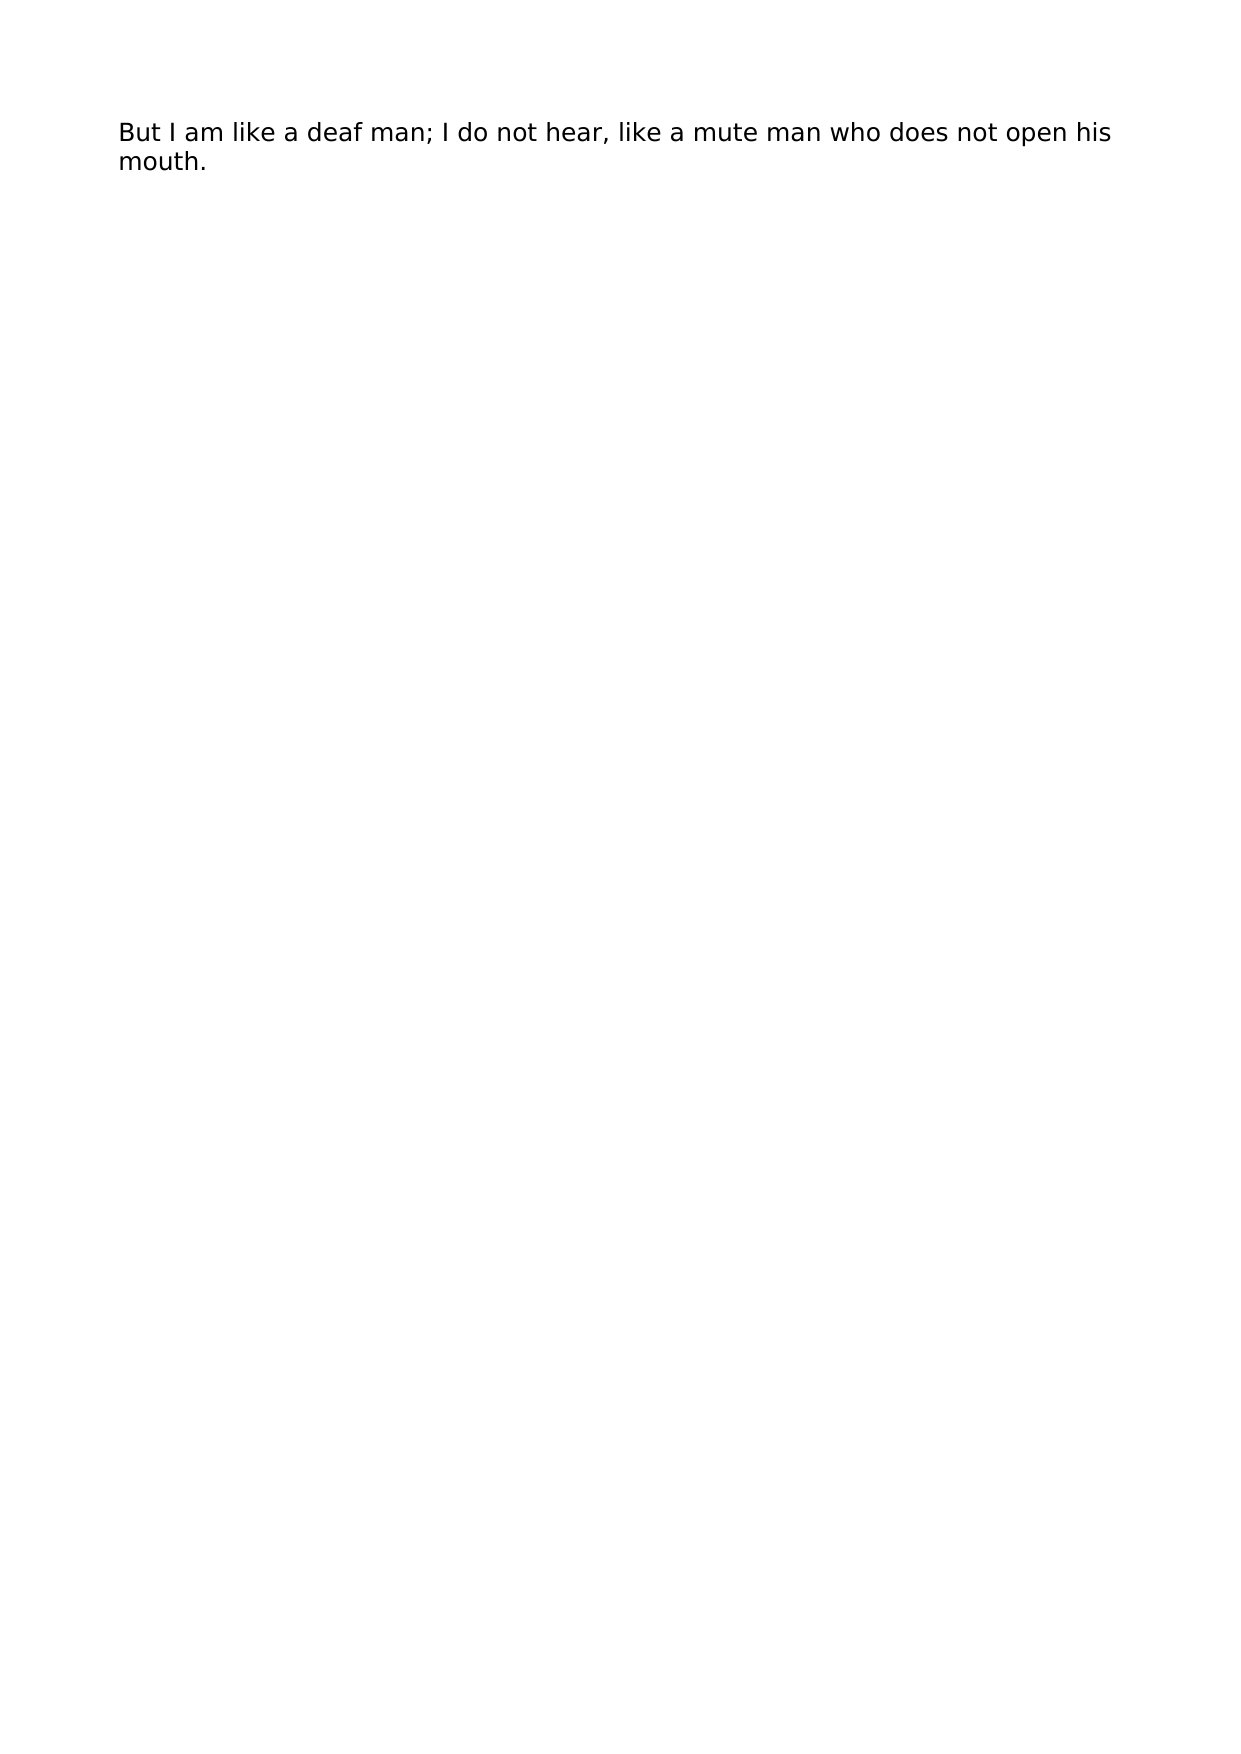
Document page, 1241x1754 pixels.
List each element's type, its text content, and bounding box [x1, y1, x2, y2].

text But I am like a deaf man; I do not hear, like a mute man who does not open his mouth. [118, 118, 1122, 176]
